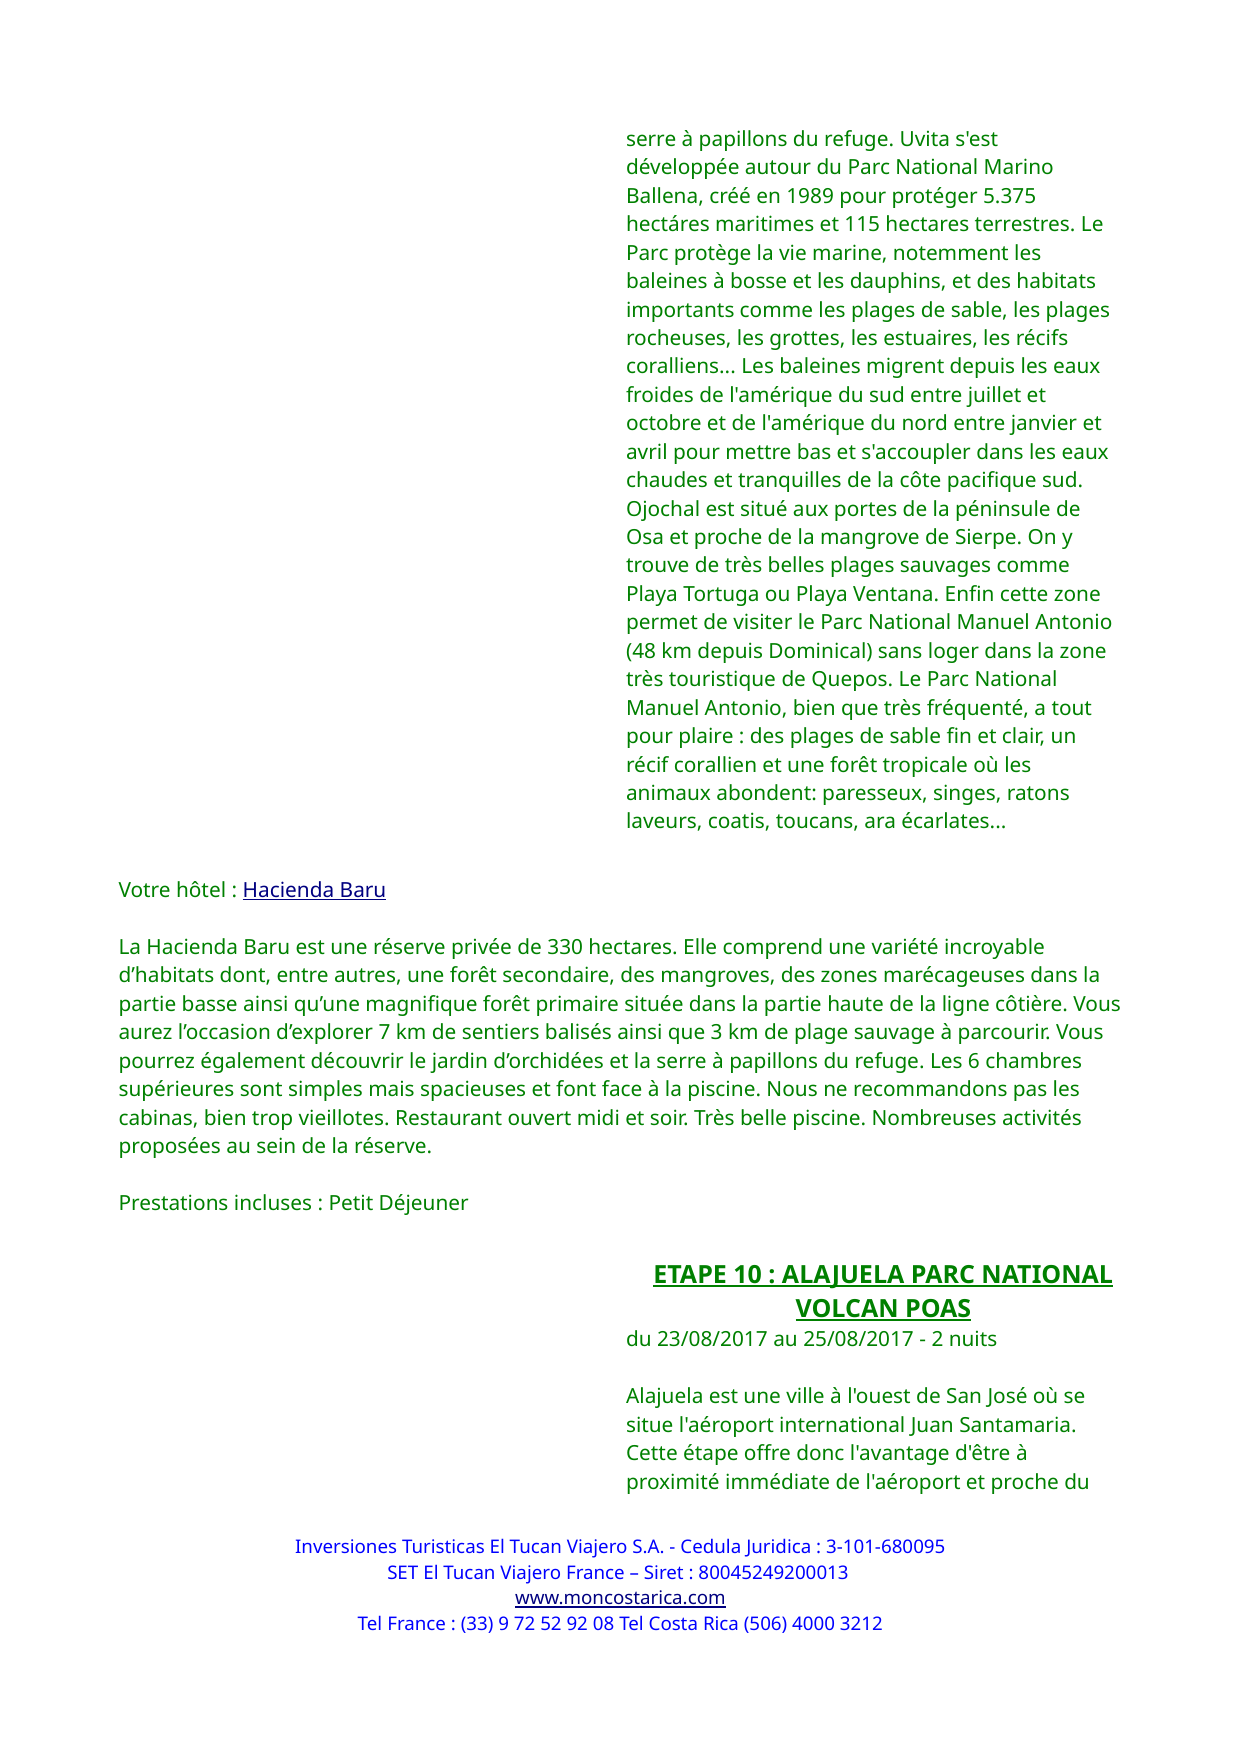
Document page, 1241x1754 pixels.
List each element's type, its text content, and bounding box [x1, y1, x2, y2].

table_header ETAPE 10 : ALAJUELA PARC NATIONAL VOLCAN POAS du 23/08/2017 au 25/08/2017 - 2 nuits Alajuela est une ville à l'ouest de San José où se situe l'aéroport international Juan Santamaria. Cette étape offre donc l'avantage d'être à proximité immédiate de l'aéroport et proche du [620, 1251, 1122, 1501]
table_header [118, 118, 620, 841]
text La Hacienda Baru est une réserve privée de 330 hectares. Elle comprend une variété incroyable d’habitats dont, entre autres, une forêt secondaire, des mangroves, des zones marécageuses dans la partie basse ainsi qu’une magnifique forêt primaire située dans la partie haute de la ligne côtière. Vous aurez l’occasion d’explorer 7 km de sentiers balisés ainsi que 3 km de plage sauvage à parcourir. Vous pourrez également découvrir le jardin d’orchidées et la serre à papillons du refuge. Les 6 chambres supérieures sont simples mais spacieuses et font face à la piscine. Nous ne recommandons pas les cabinas, bien trop vieillotes. Restaurant ouvert midi et soir. Très belle piscine. Nombreuses activités proposées au sein de la réserve. [118, 932, 1122, 1159]
text Prestations incluses : Petit Déjeuner [118, 1188, 1122, 1217]
table_header [118, 1251, 620, 1501]
text Votre hôtel : Hacienda Baru [118, 875, 1122, 903]
table_header serre à papillons du refuge. Uvita s'est développée autour du Parc National Marino Ballena, créé en 1989 pour protéger 5.375 hectáres maritimes et 115 hectares terrestres. Le Parc protège la vie marine, notemment les baleines à bosse et les dauphins, et des habitats importants comme les plages de sable, les plages rocheuses, les grottes, les estuaires, les récifs coralliens... Les baleines migrent depuis les eaux froides de l'amérique du sud entre juillet et octobre et de l'amérique du nord entre janvier et avril pour mettre bas et s'accoupler dans les eaux chaudes et tranquilles de la côte pacifique sud. Ojochal est situé aux portes de la péninsule de Osa et proche de la mangrove de Sierpe. On y trouve de très belles plages sauvages comme Playa Tortuga ou Playa Ventana. Enfin cette zone permet de visiter le Parc National Manuel Antonio (48 km depuis Dominical) sans loger dans la zone très touristique de Quepos. Le Parc National Manuel Antonio, bien que très fréquenté, a tout pour plaire : des plages de sable fin et clair, un récif corallien et une forêt tropicale où les animaux abondent: paresseux, singes, ratons laveurs, coatis, toucans, ara écarlates... [620, 118, 1122, 841]
